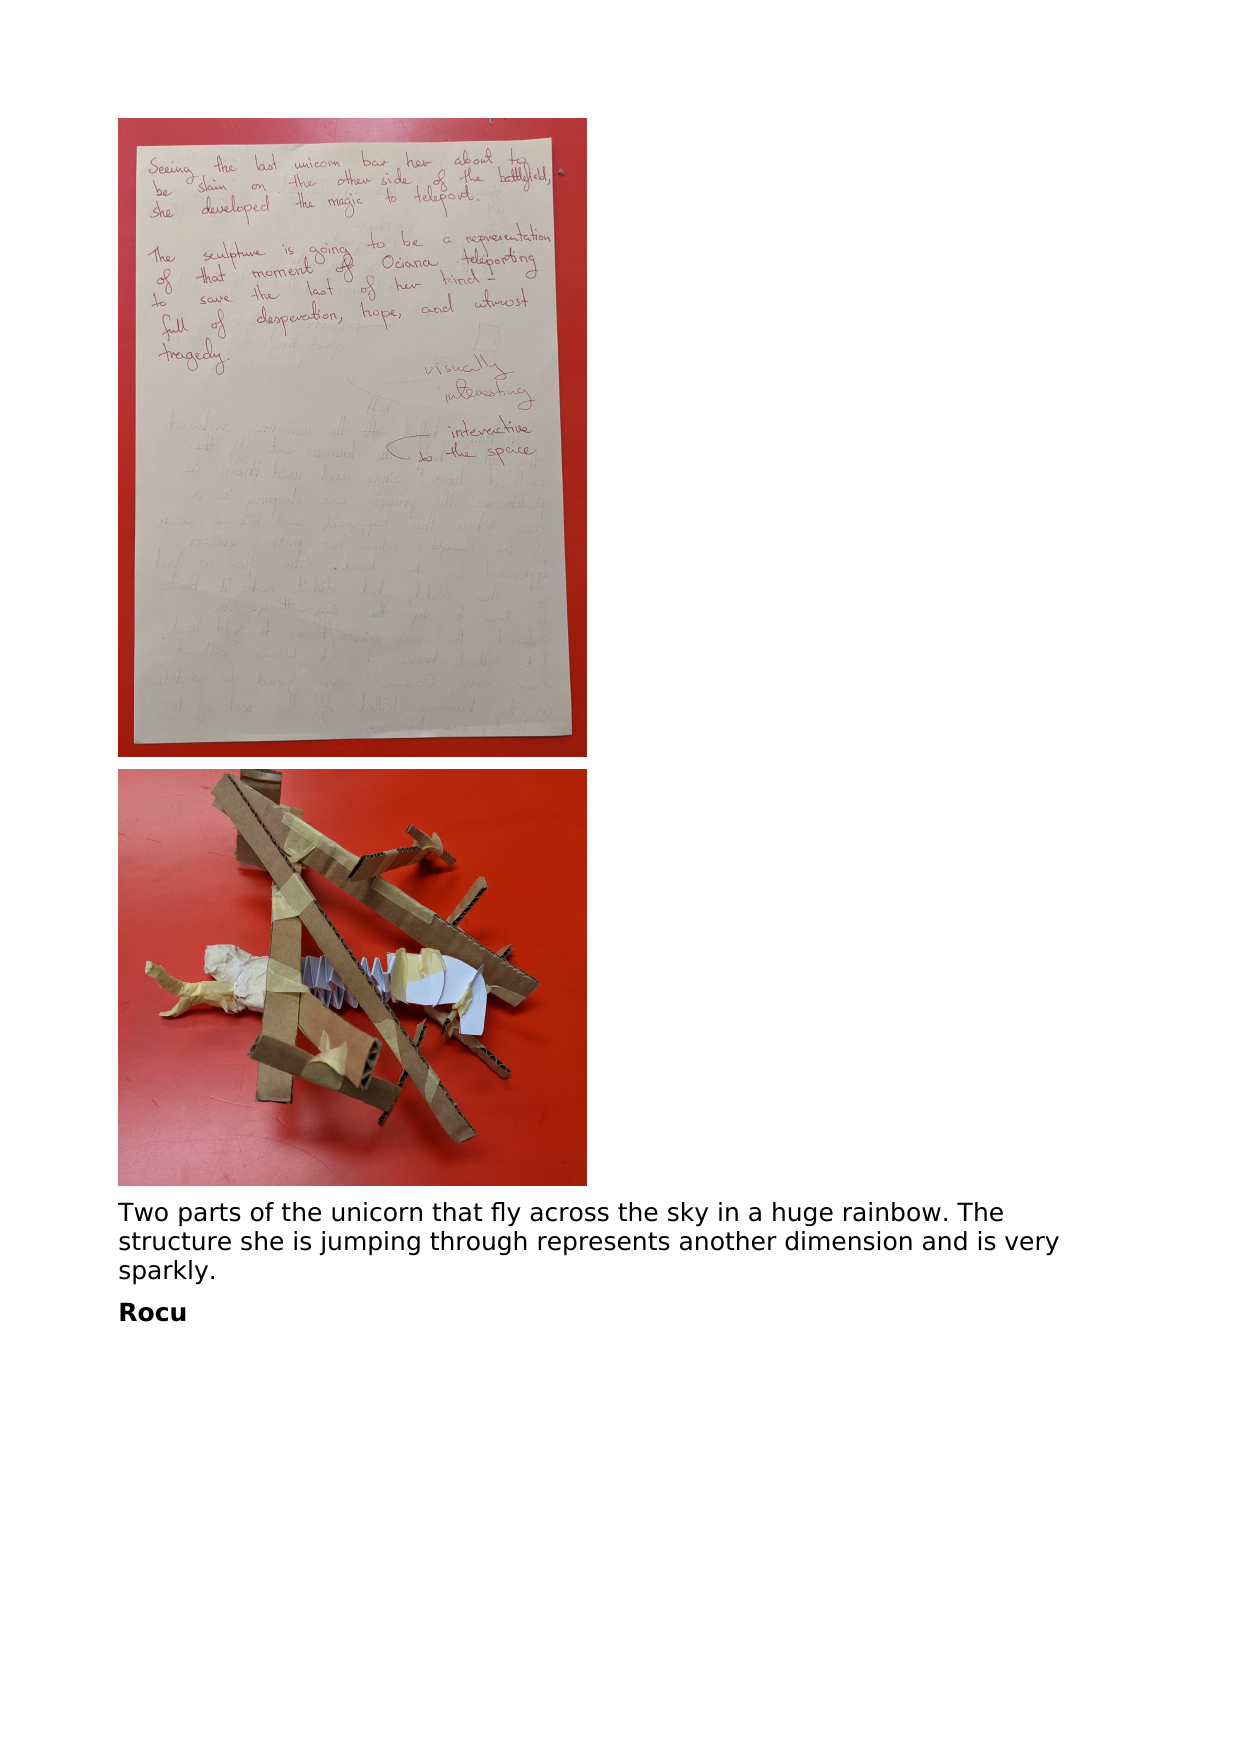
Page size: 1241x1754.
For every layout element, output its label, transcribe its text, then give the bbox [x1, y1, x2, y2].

picture [118, 769, 587, 1186]
text Two parts of the unicorn that fly across the sky in a huge rainbow. The structure she is jumping through represents another dimension and is very sparkly. [118, 1198, 1122, 1286]
picture [118, 118, 587, 757]
text Rocu [118, 1298, 1122, 1327]
